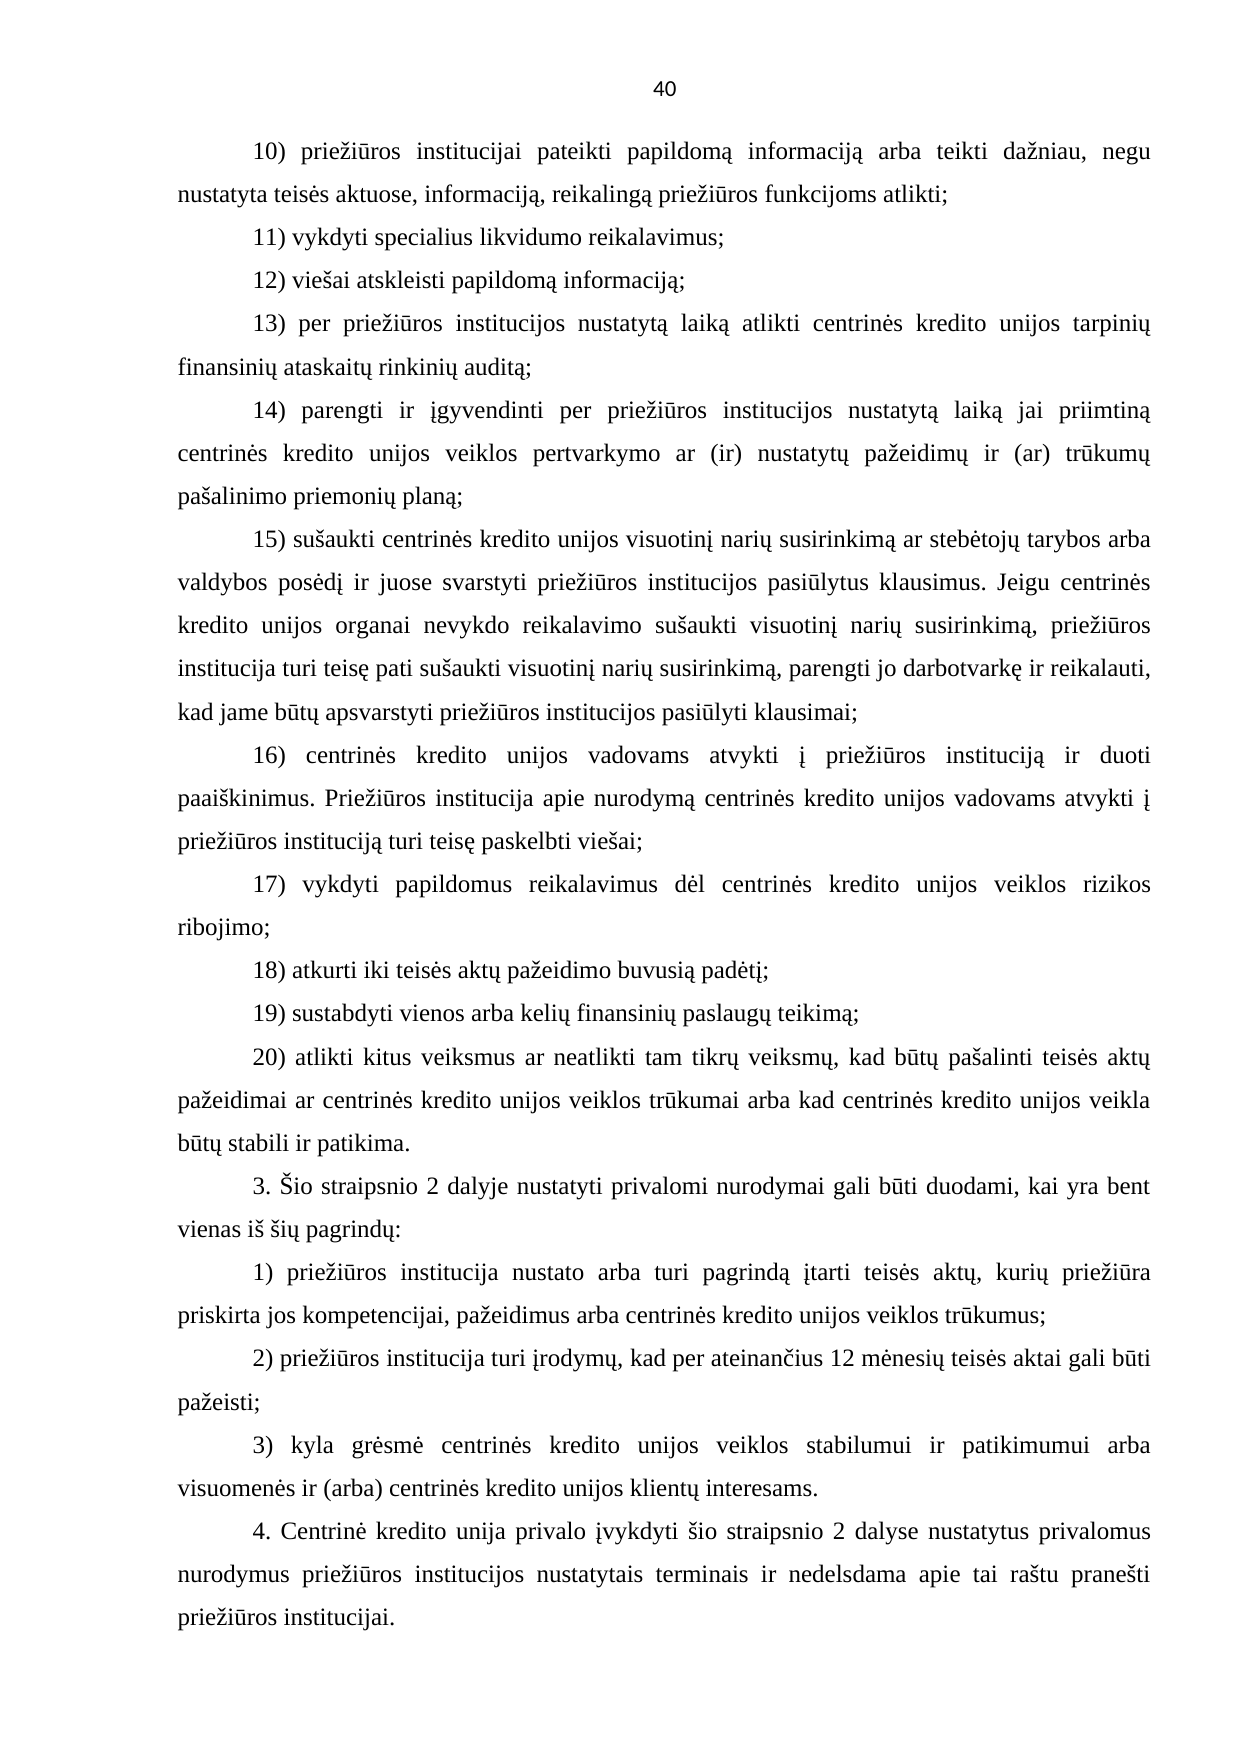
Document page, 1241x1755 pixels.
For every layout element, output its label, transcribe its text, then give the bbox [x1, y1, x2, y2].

text 15) sušaukti centrinės kredito unijos visuotinį narių susirinkimą ar stebėtojų tarybos arba valdybos posėdį ir juose svarstyti priežiūros institucijos pasiūlytus klausimus. Jeigu centrinės kredito unijos organai nevykdo reikalavimo sušaukti visuotinį narių susirinkimą, priežiūros institucija turi teisę pati sušaukti visuotinį narių susirinkimą, parengti jo darbotvarkę ir reikalauti, kad jame būtų apsvarstyti priežiūros institucijos pasiūlyti klausimai; [177, 524, 1152, 725]
text 10) priežiūros institucijai pateikti papildomą informaciją arba teikti dažniau, negu nustatyta teisės aktuose, informaciją, reikalingą priežiūros funkcijoms atlikti; [177, 136, 1152, 208]
text 1) priežiūros institucija nustato arba turi pagrindą įtarti teisės aktų, kurių priežiūra priskirta jos kompetencijai, pažeidimus arba centrinės kredito unijos veiklos trūkumus; [177, 1257, 1152, 1329]
text 17) vykdyti papildomus reikalavimus dėl centrinės kredito unijos veiklos rizikos ribojimo; [177, 869, 1152, 941]
text 14) parengti ir įgyvendinti per priežiūros institucijos nustatytą laiką jai priimtiną centrinės kredito unijos veiklos pertvarkymo ar (ir) nustatytų pažeidimų ir (ar) trūkumų pašalinimo priemonių planą; [177, 395, 1152, 510]
text 18) atkurti iki teisės aktų pažeidimo buvusią padėtį; [177, 955, 1152, 984]
text 3) kyla grėsmė centrinės kredito unijos veiklos stabilumui ir patikimumui arba visuomenės ir (arba) centrinės kredito unijos klientų interesams. [177, 1430, 1152, 1502]
text 13) per priežiūros institucijos nustatytą laiką atlikti centrinės kredito unijos tarpinių finansinių ataskaitų rinkinių auditą; [177, 308, 1152, 380]
text 2) priežiūros institucija turi įrodymų, kad per ateinančius 12 mėnesių teisės aktai gali būti pažeisti; [177, 1343, 1152, 1415]
text 19) sustabdyti vienos arba kelių finansinių paslaugų teikimą; [177, 998, 1152, 1027]
text 12) viešai atskleisti papildomą informaciją; [177, 265, 1152, 294]
text 20) atlikti kitus veiksmus ar neatlikti tam tikrų veiksmų, kad būtų pašalinti teisės aktų pažeidimai ar centrinės kredito unijos veiklos trūkumai arba kad centrinės kredito unijos veikla būtų stabili ir patikima. [177, 1042, 1152, 1157]
text 3. Šio straipsnio 2 dalyje nustatyti privalomi nurodymai gali būti duodami, kai yra bent vienas iš šių pagrindų: [177, 1171, 1152, 1243]
text 11) vykdyti specialius likvidumo reikalavimus; [177, 222, 1152, 251]
text 16) centrinės kredito unijos vadovams atvykti į priežiūros instituciją ir duoti paaiškinimus. Priežiūros institucija apie nurodymą centrinės kredito unijos vadovams atvykti į priežiūros instituciją turi teisę paskelbti viešai; [177, 740, 1152, 855]
text 4. Centrinė kredito unija privalo įvykdyti šio straipsnio 2 dalyse nustatytus privalomus nurodymus priežiūros institucijos nustatytais terminais ir nedelsdama apie tai raštu pranešti priežiūros institucijai. [177, 1516, 1152, 1631]
